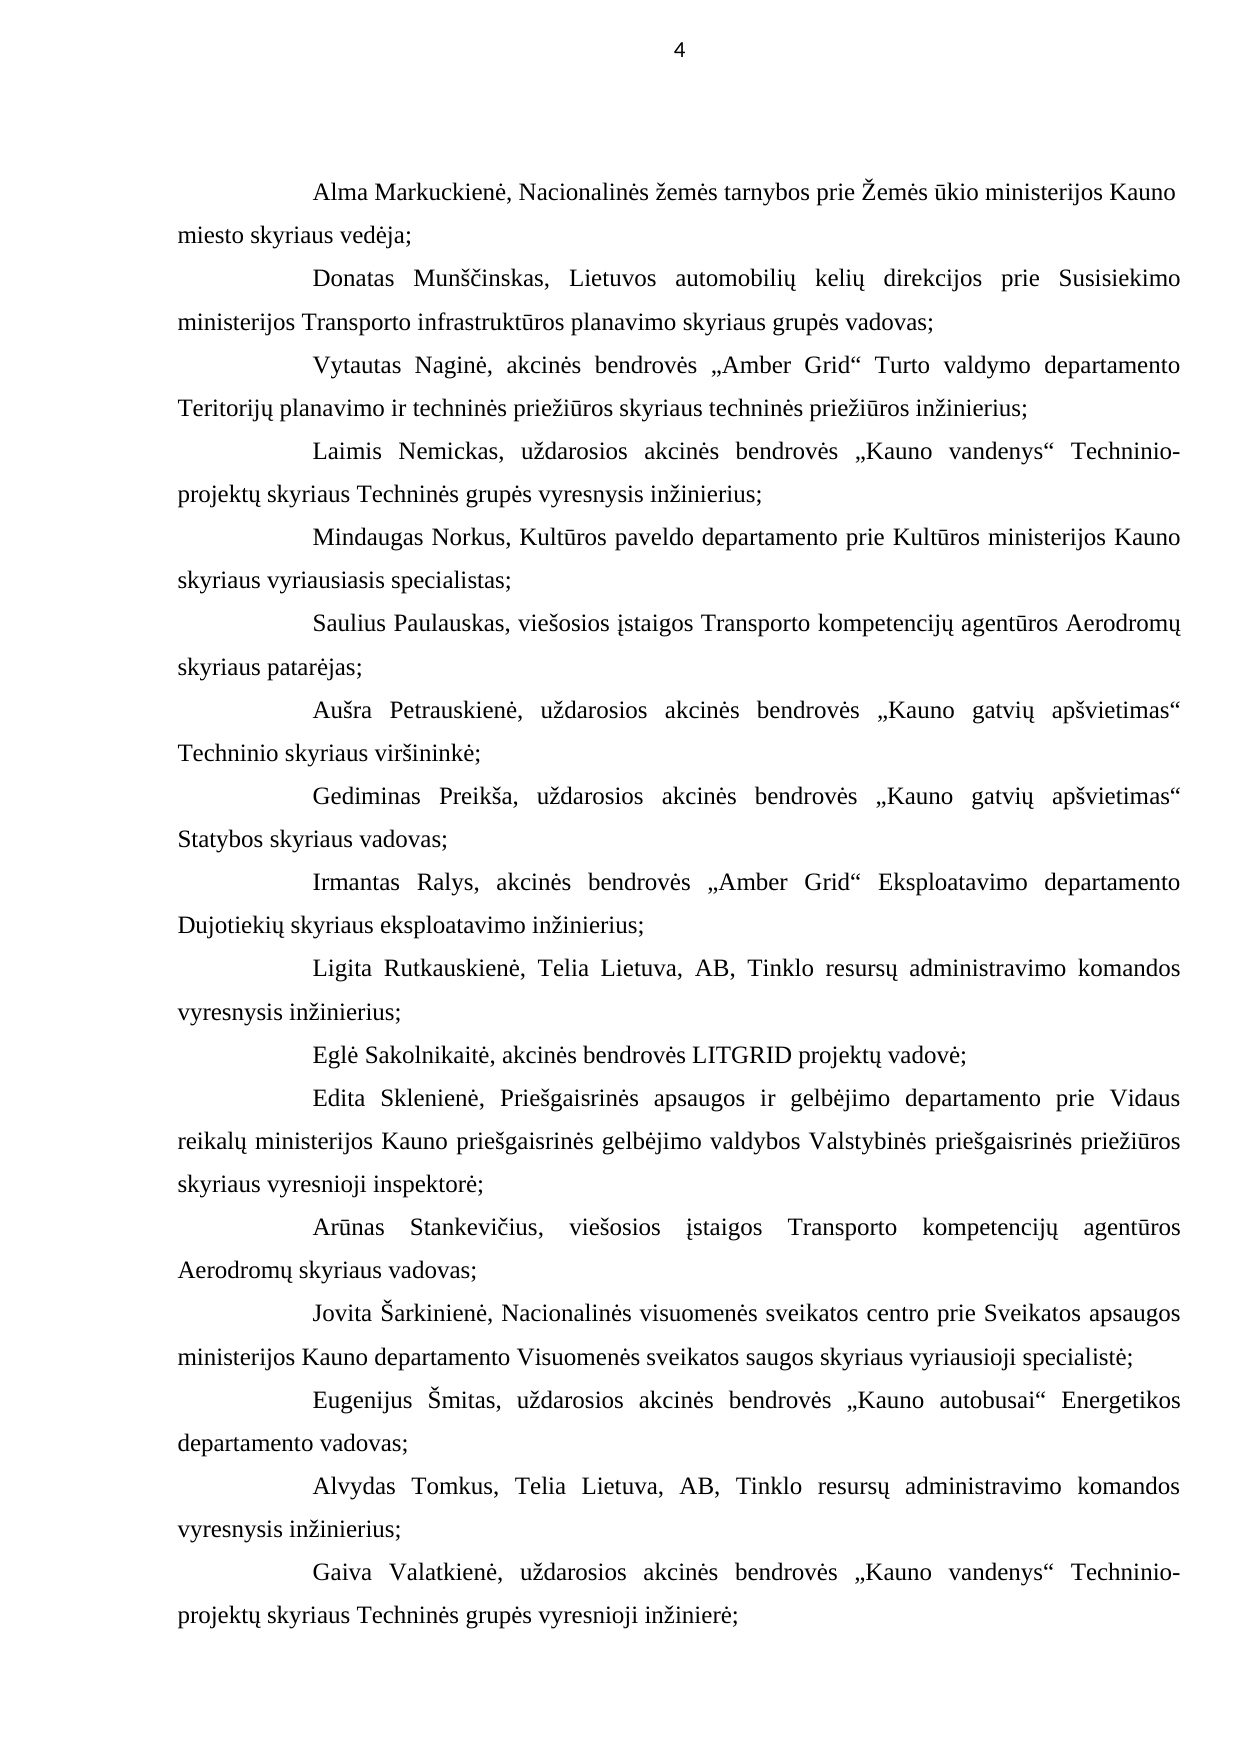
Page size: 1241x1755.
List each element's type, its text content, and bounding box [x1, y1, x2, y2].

text Donatas Munščinskas, Lietuvos automobilių kelių direkcijos prie Susisiekimo ministerijos Transporto infrastruktūros planavimo skyriaus grupės vadovas; [177, 263, 1181, 335]
text Vytautas Naginė, akcinės bendrovės „Amber Grid“ Turto valdymo departamento Teritorijų planavimo ir techninės priežiūros skyriaus techninės priežiūros inžinierius; [177, 350, 1181, 422]
text Aušra Petrauskienė, uždarosios akcinės bendrovės „Kauno gatvių apšvietimas“ Techninio skyriaus viršininkė; [177, 695, 1181, 767]
text Gaiva Valatkienė, uždarosios akcinės bendrovės „Kauno vandenys“ Techninio-projektų skyriaus Techninės grupės vyresnioji inžinierė; [177, 1557, 1181, 1629]
text Gediminas Preikša, uždarosios akcinės bendrovės „Kauno gatvių apšvietimas“ Statybos skyriaus vadovas; [177, 781, 1181, 853]
text Alvydas Tomkus, Telia Lietuva, AB, Tinklo resursų administravimo komandos vyresnysis inžinierius; [177, 1471, 1181, 1543]
text Alma Markuckienė, Nacionalinės žemės tarnybos prie Žemės ūkio ministerijos Kauno miesto skyriaus vedėja; [177, 177, 1181, 249]
text Ligita Rutkauskienė, Telia Lietuva, AB, Tinklo resursų administravimo komandos vyresnysis inžinierius; [177, 953, 1181, 1025]
text Jovita Šarkinienė, Nacionalinės visuomenės sveikatos centro prie Sveikatos apsaugos ministerijos Kauno departamento Visuomenės sveikatos saugos skyriaus vyriausioji specialistė; [177, 1298, 1181, 1370]
text Irmantas Ralys, akcinės bendrovės „Amber Grid“ Eksploatavimo departamento Dujotiekių skyriaus eksploatavimo inžinierius; [177, 867, 1181, 939]
text Edita Sklenienė, Priešgaisrinės apsaugos ir gelbėjimo departamento prie Vidaus reikalų ministerijos Kauno priešgaisrinės gelbėjimo valdybos Valstybinės priešgaisrinės priežiūros skyriaus vyresnioji inspektorė; [177, 1083, 1181, 1198]
text Mindaugas Norkus, Kultūros paveldo departamento prie Kultūros ministerijos Kauno skyriaus vyriausiasis specialistas; [177, 522, 1181, 594]
text Eugenijus Šmitas, uždarosios akcinės bendrovės „Kauno autobusai“ Energetikos departamento vadovas; [177, 1385, 1181, 1457]
text Saulius Paulauskas, viešosios įstaigos Transporto kompetencijų agentūros Aerodromų skyriaus patarėjas; [177, 608, 1181, 680]
text Arūnas Stankevičius, viešosios įstaigos Transporto kompetencijų agentūros Aerodromų skyriaus vadovas; [177, 1212, 1181, 1284]
text Laimis Nemickas, uždarosios akcinės bendrovės „Kauno vandenys“ Techninio-projektų skyriaus Techninės grupės vyresnysis inžinierius; [177, 436, 1181, 508]
text Eglė Sakolnikaitė, akcinės bendrovės LITGRID projektų vadovė; [177, 1040, 1181, 1068]
